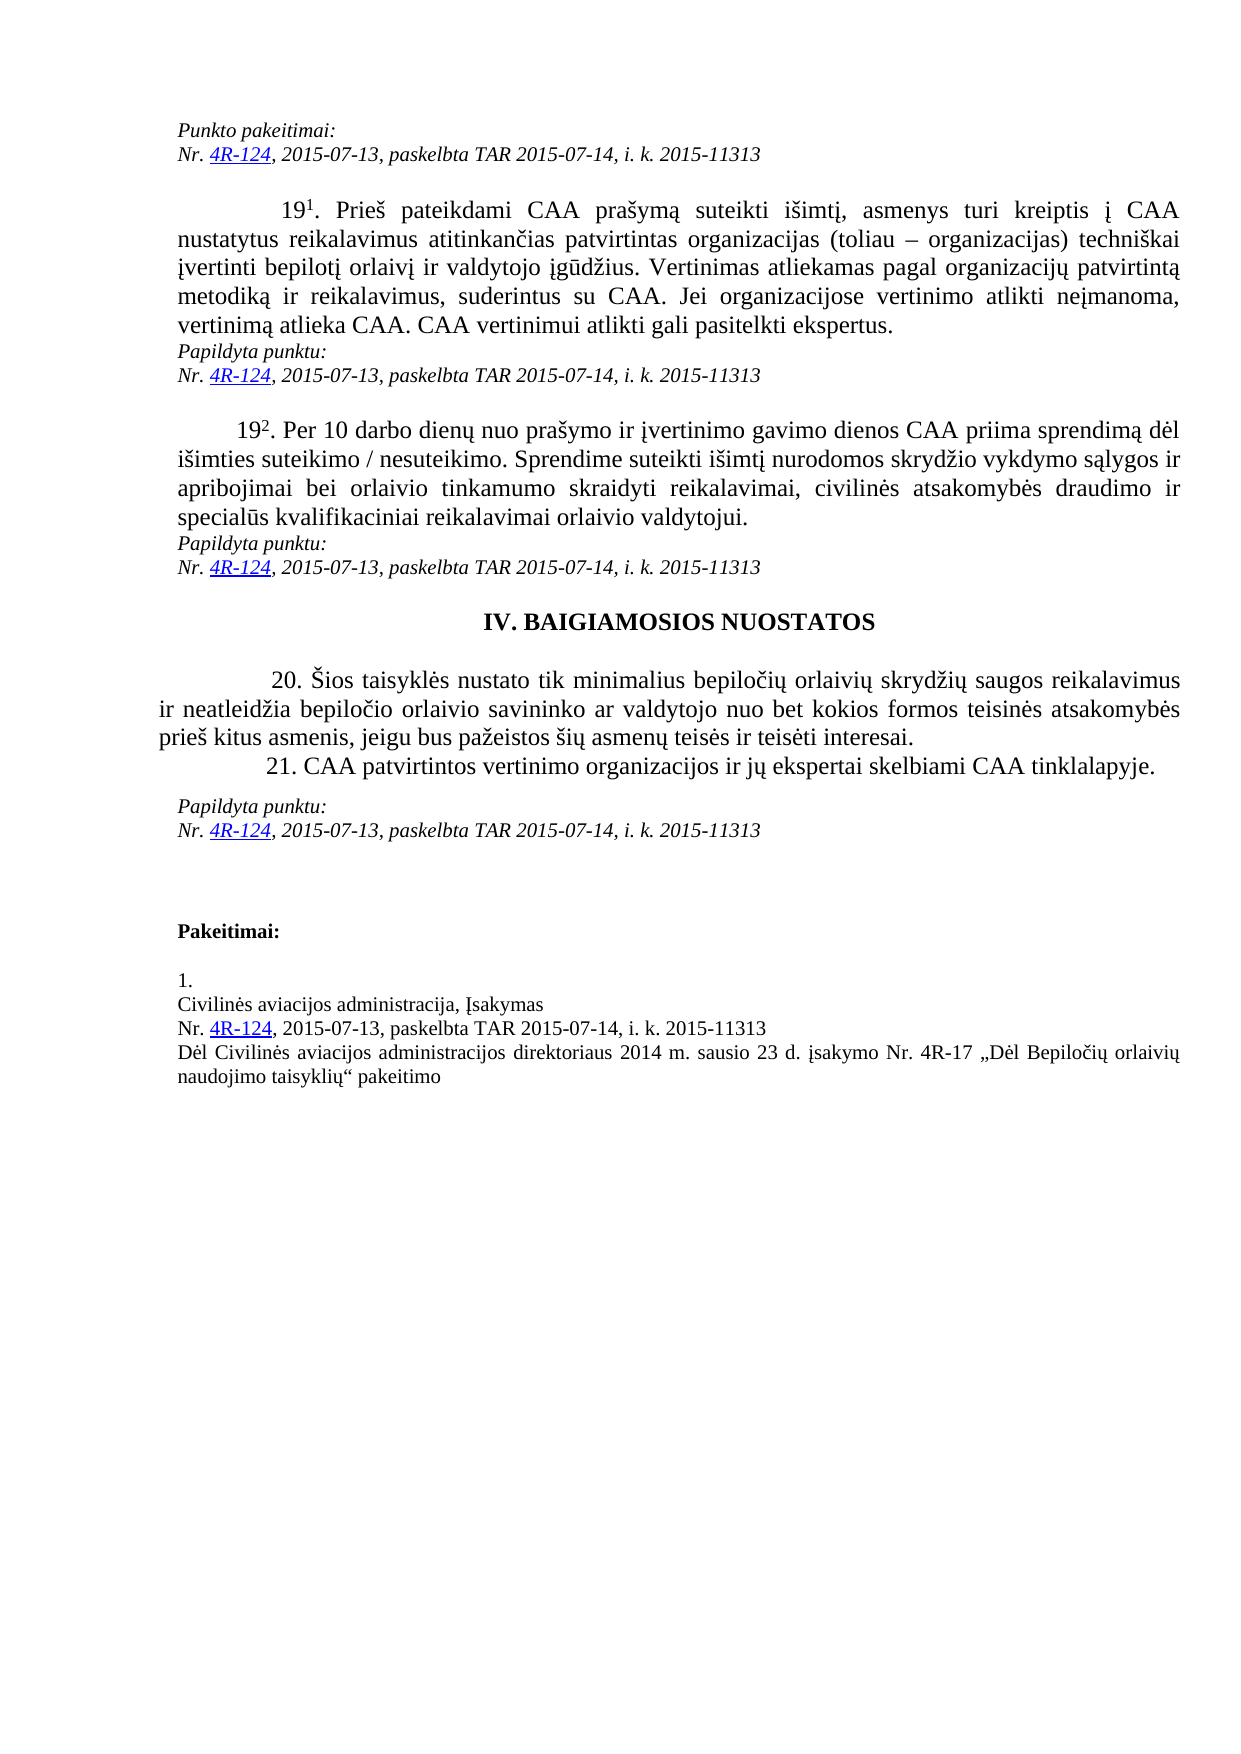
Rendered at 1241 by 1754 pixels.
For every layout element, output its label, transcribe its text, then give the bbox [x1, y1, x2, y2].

text Civilinės aviacijos administracija, Įsakymas [177, 992, 1181, 1016]
text 1. [177, 967, 1181, 992]
text Papildyta punktu: [177, 794, 1181, 818]
text 191. Prieš pateikdami CAA prašymą suteikti išimtį, asmenys turi kreiptis į CAA nustatytus reikalavimus atitinkančias patvirtintas organizacijas (toliau – organizacijas) techniškai įvertinti bepilotį orlaivį ir valdytojo įgūdžius. Vertinimas atliekamas pagal organizacijų patvirtintą metodiką ir reikalavimus, suderintus su CAA. Jei organizacijose vertinimo atlikti neįmanoma, vertinimą atlieka CAA. CAA vertinimui atlikti gali pasitelkti ekspertus. [177, 195, 1181, 339]
text Dėl Civilinės aviacijos administracijos direktoriaus 2014 m. sausio 23 d. įsakymo Nr. 4R-17 „Dėl Bepiločių orlaivių naudojimo taisyklių“ pakeitimo [177, 1040, 1181, 1088]
text Nr. 4R-124, 2015-07-13, paskelbta TAR 2015-07-14, i. k. 2015-11313 [177, 818, 1181, 842]
text Punkto pakeitimai: [177, 118, 1181, 142]
text Papildyta punktu: [177, 339, 1181, 363]
text 20. Šios taisyklės nustato tik minimalius bepiločių orlaivių skrydžių saugos reikalavimus ir neatleidžia bepiločio orlaivio savininko ar valdytojo nuo bet kokios formos teisinės atsakomybės prieš kitus asmenis, jeigu bus pažeistos šių asmenų teisės ir teisėti interesai. [158, 665, 1181, 751]
text Pakeitimai: [177, 919, 1181, 943]
text IV. BAIGIAMOSIOS NUOSTATOS [177, 607, 1181, 636]
text Nr. 4R-124, 2015-07-13, paskelbta TAR 2015-07-14, i. k. 2015-11313 [177, 363, 1181, 387]
text 192. Per 10 darbo dienų nuo prašymo ir įvertinimo gavimo dienos CAA priima sprendimą dėl išimties suteikimo / nesuteikimo. Sprendime suteikti išimtį nurodomos skrydžio vykdymo sąlygos ir apribojimai bei orlaivio tinkamumo skraidyti reikalavimai, civilinės atsakomybės draudimo ir specialūs kvalifikaciniai reikalavimai orlaivio valdytojui. [177, 416, 1181, 531]
text Papildyta punktu: [177, 531, 1181, 555]
text Nr. 4R-124, 2015-07-13, paskelbta TAR 2015-07-14, i. k. 2015-11313 [177, 142, 1181, 166]
text 21. CAA patvirtintos vertinimo organizacijos ir jų ekspertai skelbiami CAA tinklalapyje. [177, 751, 1181, 780]
text Nr. 4R-124, 2015-07-13, paskelbta TAR 2015-07-14, i. k. 2015-11313 [177, 1016, 1181, 1040]
text Nr. 4R-124, 2015-07-13, paskelbta TAR 2015-07-14, i. k. 2015-11313 [177, 555, 1181, 579]
